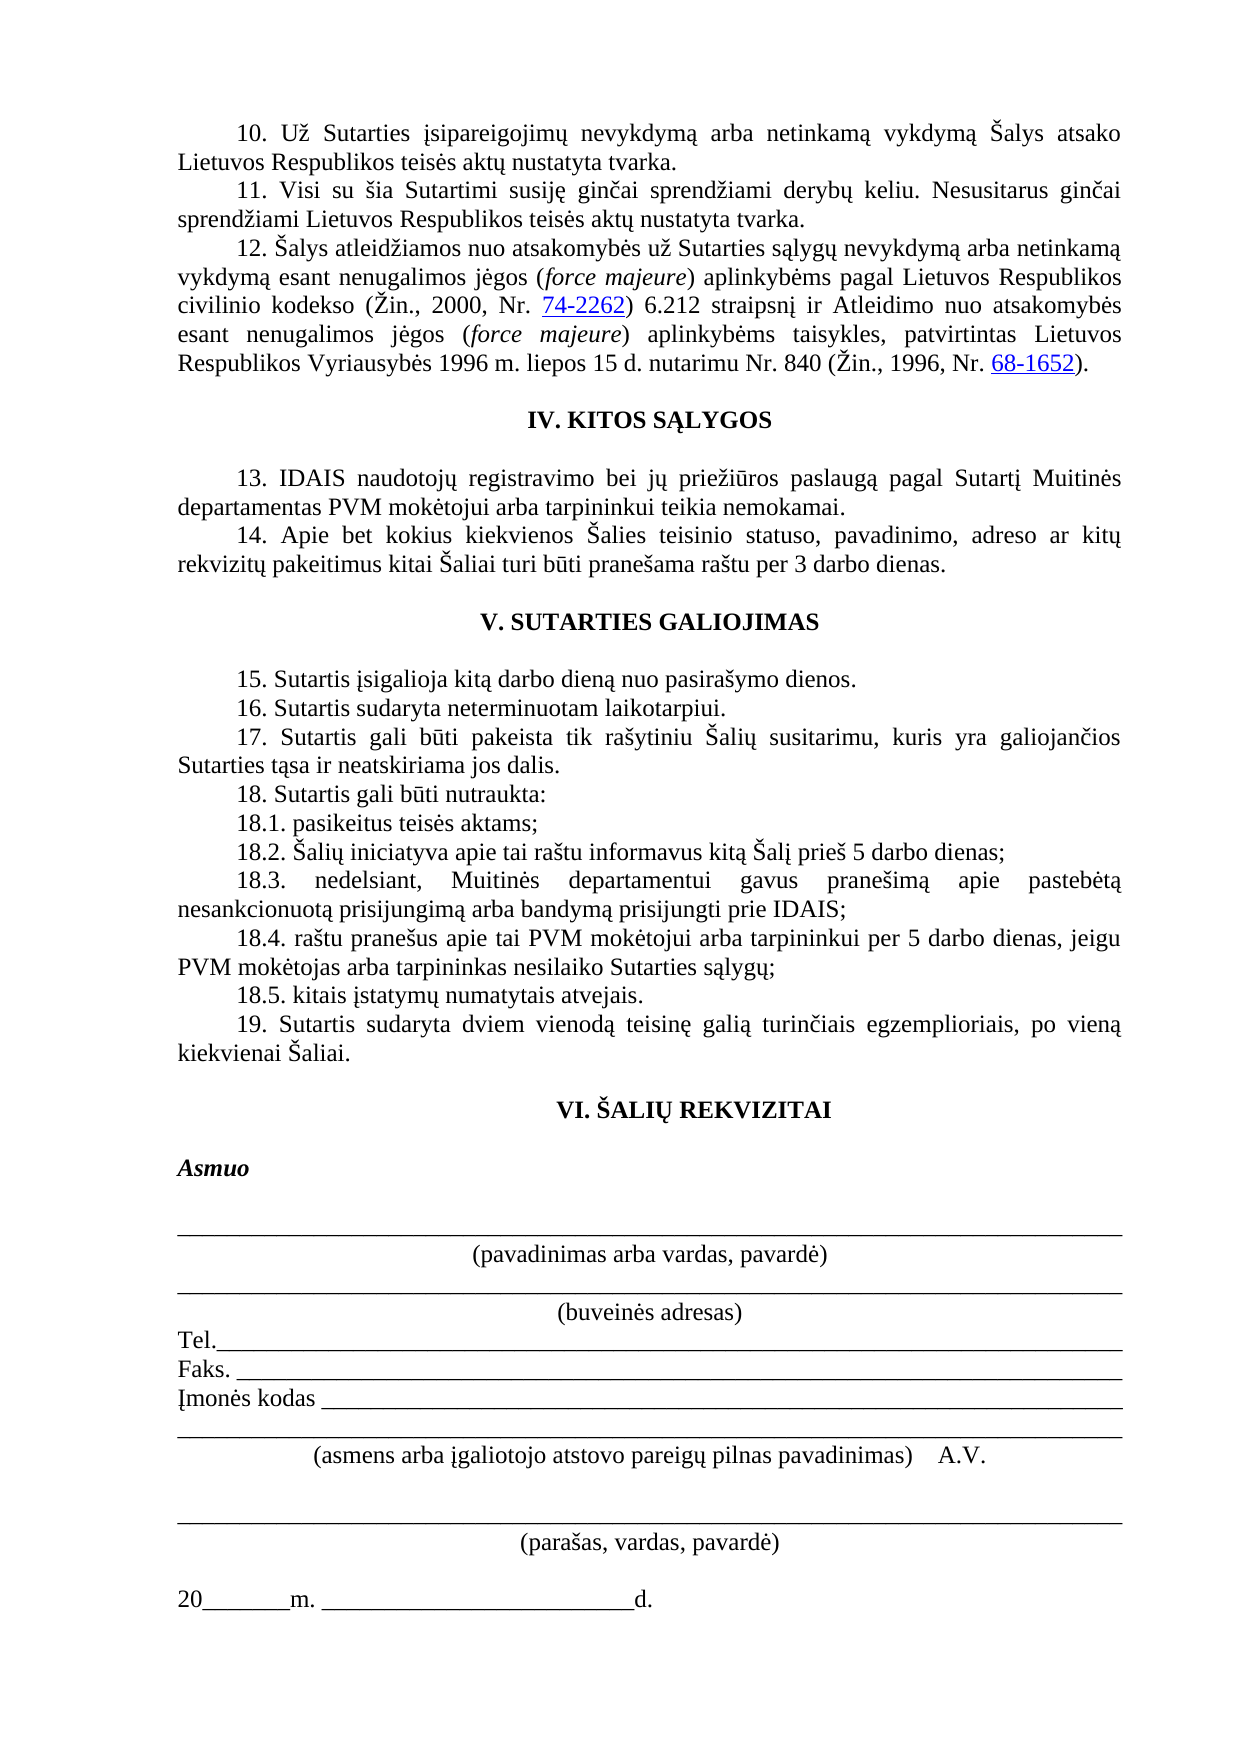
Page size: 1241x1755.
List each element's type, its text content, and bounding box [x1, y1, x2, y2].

text (buveinės adresas) [177, 1297, 1122, 1326]
text (pavadinimas arba vardas, pavardė) [177, 1239, 1122, 1268]
text 11. Visi su šia Sutartimi susiję ginčai sprendžiami derybų keliu. Nesusitarus ginčai sprendžiami Lietuvos Respublikos teisės aktų nustatyta tvarka. [177, 176, 1122, 233]
text IV. KITOS SĄLYGOS [177, 406, 1122, 434]
text 18. Sutartis gali būti nutraukta: [177, 779, 1122, 808]
text 18.1. pasikeitus teisės aktams; [177, 808, 1122, 837]
text Tel. [177, 1326, 1122, 1354]
text 18.5. kitais įstatymų numatytais atvejais. [177, 981, 1122, 1009]
text (parašas, vardas, pavardė) [177, 1527, 1122, 1556]
text Įmonės kodas [177, 1383, 1122, 1412]
text 18.3. nedelsiant, Muitinės departamentui gavus pranešimą apie pastebėtą nesankcionuotą prisijungimą arba bandymą prisijungti prie IDAIS; [177, 866, 1122, 923]
text 20_______m. _________________________d. [177, 1584, 1122, 1613]
text (asmens arba įgaliotojo atstovo pareigų pilnas pavadinimas) A.V. [177, 1441, 1122, 1469]
text 16. Sutartis sudaryta neterminuotam laikotarpiui. [177, 693, 1122, 722]
text 12. Šalys atleidžiamos nuo atsakomybės už Sutarties sąlygų nevykdymą arba netinkamą vykdymą esant nenugalimos jėgos (force majeure) aplinkybėms pagal Lietuvos Respublikos civilinio kodekso (Žin., 2000, Nr. 74-2262) 6.212 straipsnį ir Atleidimo nuo atsakomybės esant nenugalimos jėgos (force majeure) aplinkybėms taisykles, patvirtintas Lietuvos Respublikos Vyriausybės 1996 m. liepos 15 d. nutarimu Nr. 840 (Žin., 1996, Nr. 68-1652). [177, 233, 1122, 377]
text 15. Sutartis įsigalioja kitą darbo dieną nuo pasirašymo dienos. [177, 664, 1122, 693]
text _ [177, 1412, 1122, 1437]
text 10. Už Sutarties įsipareigojimų nevykdymą arba netinkamą vykdymą Šalys atsako Lietuvos Respublikos teisės aktų nustatyta tvarka. [177, 118, 1122, 176]
text _ [177, 1268, 1122, 1293]
text 19. Sutartis sudaryta dviem vienodą teisinę galią turinčiais egzemplioriais, po vieną kiekvienai Šaliai. [177, 1009, 1122, 1067]
text _ [177, 1211, 1122, 1235]
text VI. Šalių Rekvizitai [266, 1096, 1122, 1124]
text 13. IDAIS naudotojų registravimo bei jų priežiūros paslaugą pagal Sutartį Muitinės departamentas PVM mokėtojui arba tarpininkui teikia nemokamai. [177, 463, 1122, 521]
text Faks. [177, 1354, 1122, 1383]
text Asmuo [177, 1153, 1122, 1182]
text 18.2. Šalių iniciatyva apie tai raštu informavus kitą Šalį prieš 5 darbo dienas; [177, 837, 1122, 866]
text V. SUTARTIES GALIOJIMAS [177, 607, 1122, 636]
text 17. Sutartis gali būti pakeista tik rašytiniu Šalių susitarimu, kuris yra galiojančios Sutarties tąsa ir neatskiriama jos dalis. [177, 722, 1122, 779]
text 14. Apie bet kokius kiekvienos Šalies teisinio statuso, pavadinimo, adreso ar kitų rekvizitų pakeitimus kitai Šaliai turi būti pranešama raštu per 3 darbo dienas. [177, 521, 1122, 578]
text _ [177, 1498, 1122, 1523]
text 18.4. raštu pranešus apie tai PVM mokėtojui arba tarpininkui per 5 darbo dienas, jeigu PVM mokėtojas arba tarpininkas nesilaiko Sutarties sąlygų; [177, 923, 1122, 981]
